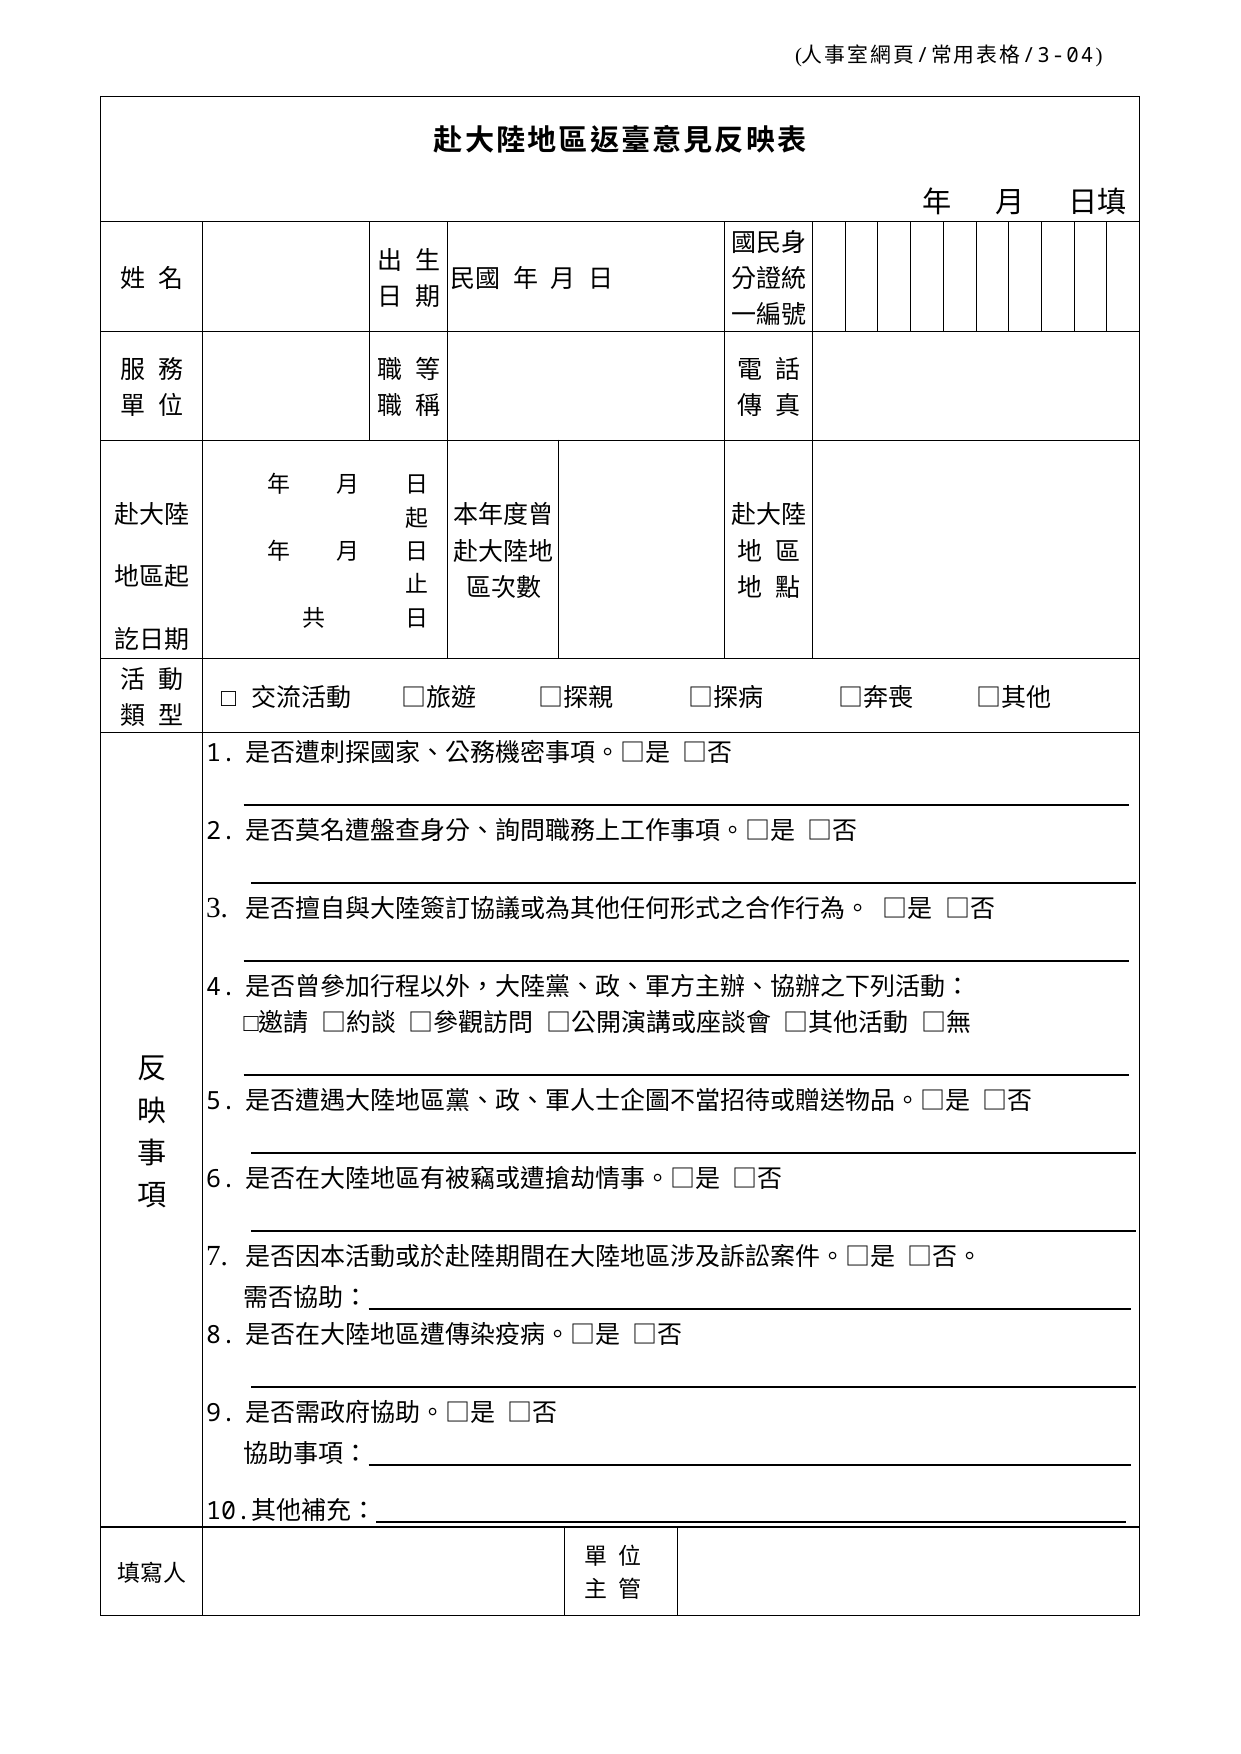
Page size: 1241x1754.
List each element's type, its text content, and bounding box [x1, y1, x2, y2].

table_cell [678, 1528, 1139, 1615]
table_cell 單 位 主 管 [565, 1528, 677, 1615]
table_cell [448, 332, 724, 439]
table_cell 電 話 傳 真 [725, 332, 812, 439]
table_cell 是否遭刺探國家、公務機密事項。□是 □否 是否莫名遭盤查身分、詢問職務上工作事項。□是 □否 是否擅自與大陸簽訂協議或為其他任何形式之合作行為。 □是 □否 是否曾參加行程以外，大陸黨、政、軍方主辦、協辦之下列活動： □邀請 □約談 □參觀訪問 □公開演講或座談會 □其他活動 □無 是否遭遇大陸地區黨、政、軍人士企圖不當招待或贈送物品。□是 □否 是否在大陸地區有被竊或遭搶劫情事。□是 □否 是否因本活動或於赴陸期間在大陸地區涉及訴訟案件。□是 □否。 需否協助： 是否在大陸地區遭傳染疫病。□是 □否 是否需政府協助。□是 □否 協助事項： 10.其他補充： [203, 733, 1139, 1526]
table_cell 本年度曾赴大陸地區次數 [448, 441, 558, 658]
table_cell [878, 222, 910, 331]
table_cell [203, 1528, 564, 1615]
table_cell [1009, 222, 1041, 331]
table_cell 赴大陸地 區 地 點 [725, 441, 812, 658]
table_cell 反 映 事 項 [101, 733, 202, 1526]
table_cell 職 等 職 稱 [370, 332, 447, 439]
table_cell 姓 名 [101, 222, 202, 331]
table_cell [944, 222, 976, 331]
table_cell 活 動 類 型 [101, 659, 202, 732]
table_cell [203, 332, 369, 439]
table_cell [846, 222, 877, 331]
table_cell [203, 222, 369, 331]
table_cell 國民身分證統一編號 [725, 222, 812, 331]
table_cell [813, 332, 1139, 439]
table_header 赴大陸地區返臺意見反映表 年 月 日填 [780, 31, 1128, 86]
table_header 赴大陸地區返臺意見反映表 年 月 日填 [101, 97, 1139, 221]
table_cell [977, 222, 1008, 331]
table_cell [1075, 222, 1106, 331]
table_cell □ 交流活動 □旅遊 □探親 □探病 □奔喪 □其他 [203, 659, 1139, 732]
table_cell 填寫人 [101, 1528, 202, 1615]
table_cell [813, 222, 845, 331]
table_cell 民國 年 月 日 [448, 222, 724, 331]
table_cell [559, 441, 724, 658]
table_cell [1042, 222, 1074, 331]
table_cell 年 月 日起 年 月 日止 共 日 [203, 441, 447, 658]
table_cell 赴大陸地區起訖日期 [101, 441, 202, 658]
table_cell [1107, 222, 1139, 331]
table_cell [911, 222, 943, 331]
table_cell 出 生 日 期 [370, 222, 447, 331]
table_cell 服 務 單 位 [101, 332, 202, 439]
table_cell [813, 441, 1139, 658]
